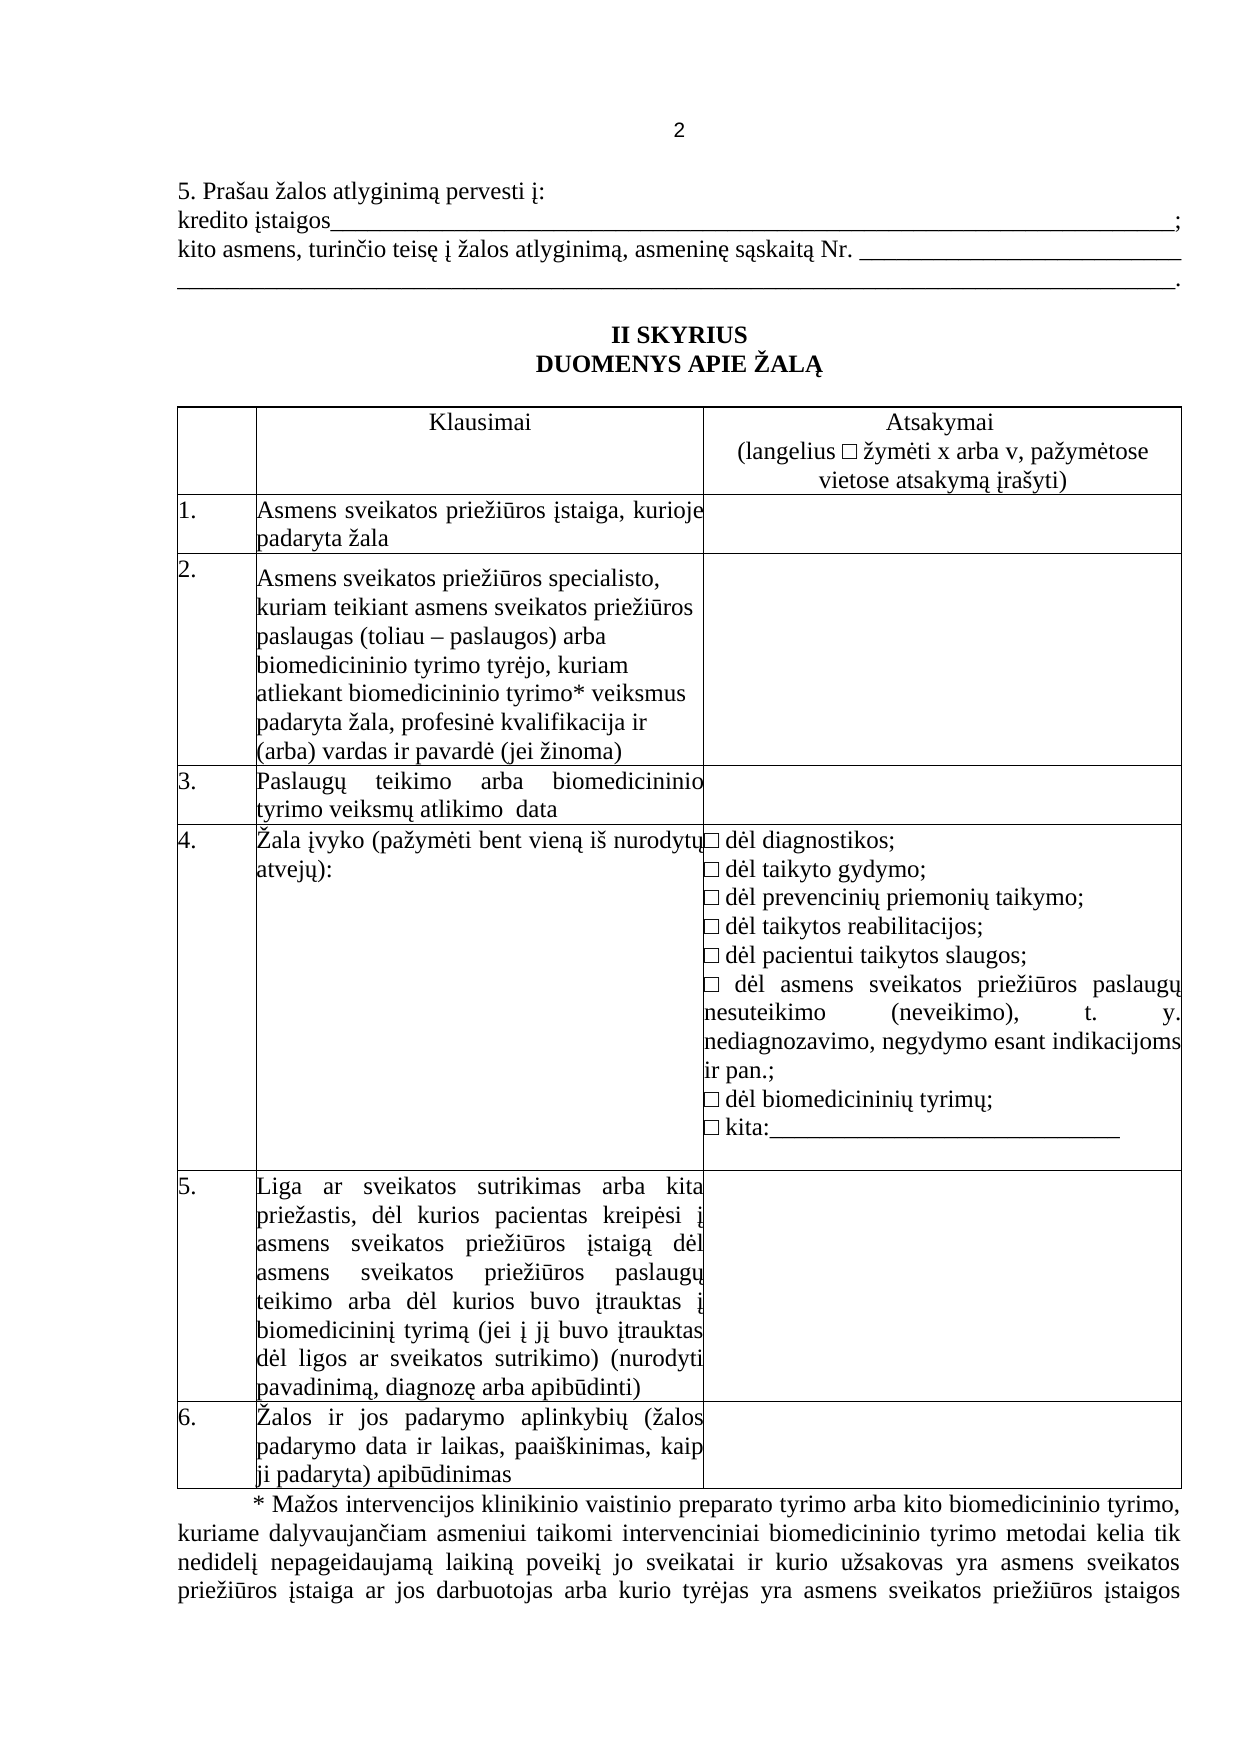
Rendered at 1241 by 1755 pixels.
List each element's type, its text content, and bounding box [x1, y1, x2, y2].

text DUOMENYS APIE ŽALĄ [177, 349, 1181, 378]
table_cell [704, 1402, 1181, 1488]
text II SKYRIUS [177, 320, 1181, 349]
text * Mažos intervencijos klinikinio vaistinio preparato tyrimo arba kito biomedicininio tyrimo, kuriame dalyvaujančiam asmeniui taikomi intervenciniai biomedicininio tyrimo metodai kelia tik nedidelį nepageidaujamą laikiną poveikį jo sveikatai ir kurio užsakovas yra asmens sveikatos priežiūros įstaiga ar jos darbuotojas arba kurio tyrėjas yra asmens sveikatos priežiūros įstaigos [177, 1489, 1181, 1604]
table_header Atsakymai (langelius □ žymėti x arba v, pažymėtose vietose atsakymą įrašyti) [704, 408, 1181, 494]
table_header Klausimai [257, 408, 703, 494]
table_cell Asmens sveikatos priežiūros specialisto, kuriam teikiant asmens sveikatos priežiūros paslaugas (toliau – paslaugos) arba biomedicininio tyrimo tyrėjo, kuriam atliekant biomedicininio tyrimo* veiksmus padaryta žala, profesinė kvalifikacija ir (arba) vardas ir pavardė (jei žinoma) [257, 554, 703, 765]
table_cell [704, 554, 1181, 765]
text 5. Prašau žalos atlyginimą pervesti į: [177, 176, 1181, 205]
table_cell [704, 766, 1181, 824]
table_cell 1. [178, 495, 256, 553]
table_cell Liga ar sveikatos sutrikimas arba kita priežastis, dėl kurios pacientas kreipėsi į asmens sveikatos priežiūros įstaigą dėl asmens sveikatos priežiūros paslaugų teikimo arba dėl kurios buvo įtrauktas į biomedicininį tyrimą (jei į jį buvo įtrauktas dėl ligos ar sveikatos sutrikimo) (nurodyti pavadinimą, diagnozę arba apibūdinti) [257, 1171, 703, 1401]
text kito asmens, turinčio teisę į žalos atlyginimą, asmeninę sąskaitą Nr. [177, 234, 1181, 263]
table_cell Asmens sveikatos priežiūros įstaiga, kurioje padaryta žala [257, 495, 703, 553]
table_cell □ dėl diagnostikos; □ dėl taikyto gydymo; □ dėl prevencinių priemonių taikymo; □ dėl taikytos reabilitacijos; □ dėl pacientui taikytos slaugos; □ dėl asmens sveikatos priežiūros paslaugų nesuteikimo (neveikimo), t. y. nediagnozavimo, negydymo esant indikacijoms ir pan.; □ dėl biomedicininių tyrimų; □ kita:____________________________ [704, 825, 1181, 1170]
table_cell 6. [178, 1402, 256, 1488]
table_cell 4. [178, 825, 256, 1170]
table_cell Žala įvyko (pažymėti bent vieną iš nurodytų atvejų): [257, 825, 703, 1170]
table_cell 3. [178, 766, 256, 824]
table_cell [704, 1171, 1181, 1401]
table_cell 2. [178, 554, 256, 765]
text kredito įstaigos ; [177, 205, 1181, 234]
table_header [178, 408, 256, 494]
table_cell 5. [178, 1171, 256, 1401]
table_cell Žalos ir jos padarymo aplinkybių (žalos padarymo data ir laikas, paaiškinimas, kaip ji padaryta) apibūdinimas [257, 1402, 703, 1488]
table_cell Paslaugų teikimo arba biomedicininio tyrimo veiksmų atlikimo data [257, 766, 703, 824]
text . [177, 263, 1181, 291]
table_cell [704, 495, 1181, 553]
